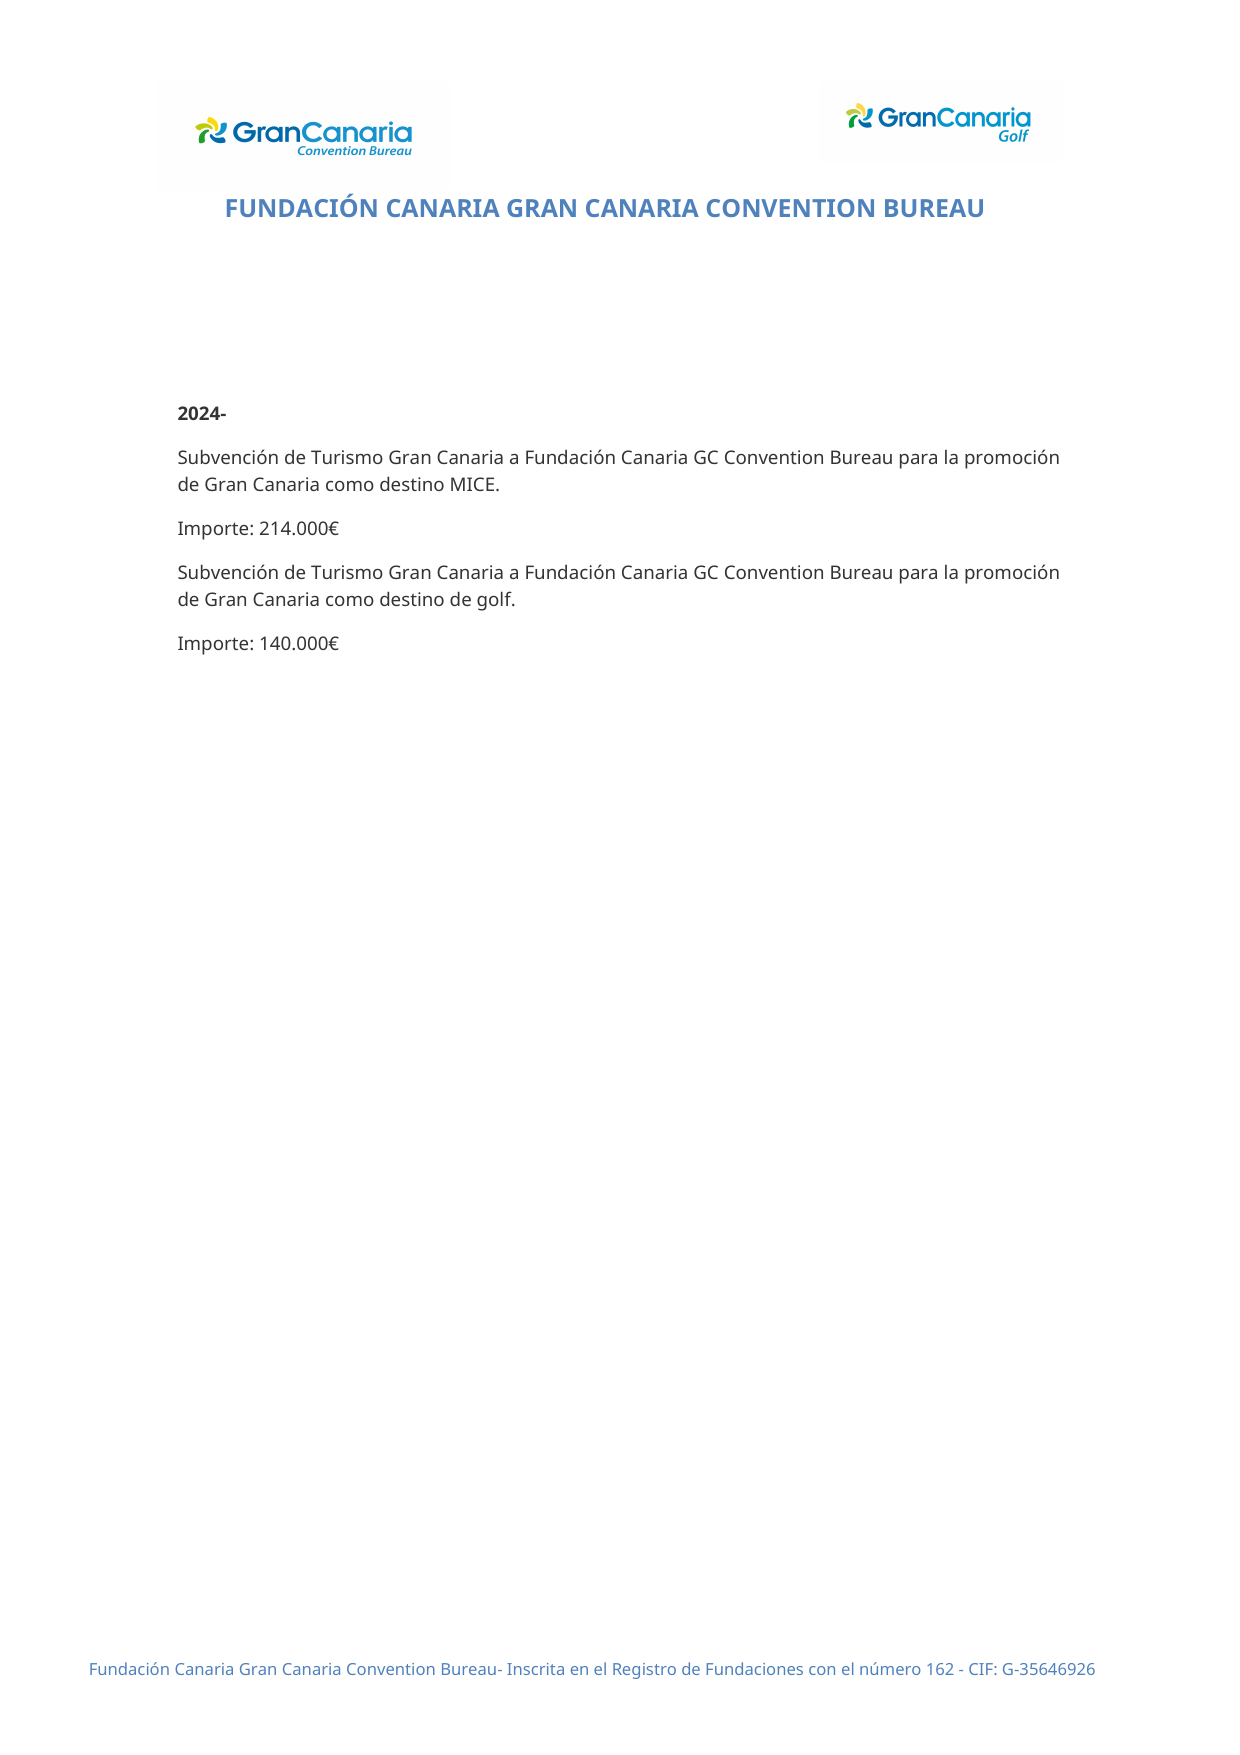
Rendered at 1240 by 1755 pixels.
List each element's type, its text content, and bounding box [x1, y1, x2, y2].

text Importe: 140.000€ [177, 631, 1062, 656]
text Subvención de Turismo Gran Canaria a Fundación Canaria GC Convention Bureau para la promoción de Gran Canaria como destino de golf. [177, 559, 1062, 612]
text Importe: 214.000€ [177, 515, 1062, 541]
text 2024- [177, 400, 1062, 426]
text Subvención de Turismo Gran Canaria a Fundación Canaria GC Convention Bureau para la promoción de Gran Canaria como destino MICE. [177, 444, 1062, 497]
